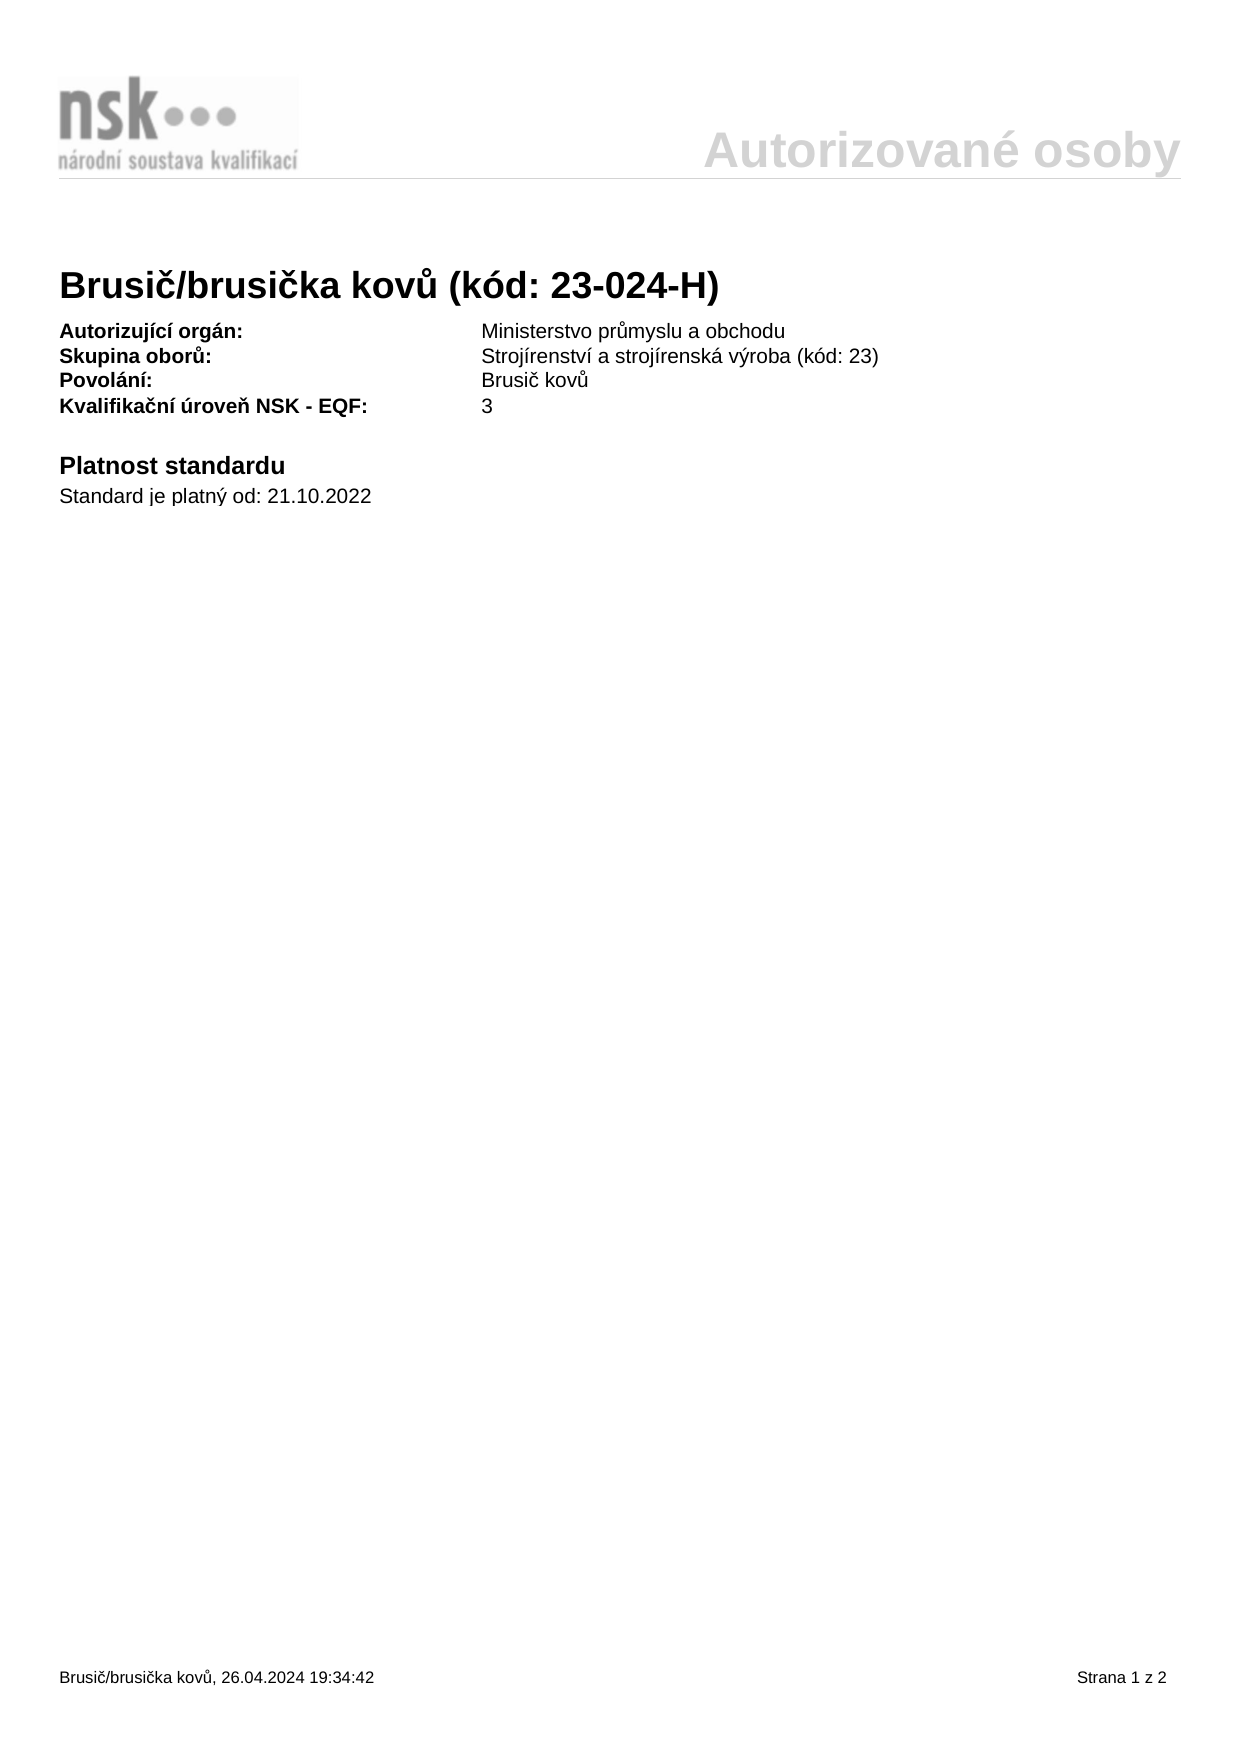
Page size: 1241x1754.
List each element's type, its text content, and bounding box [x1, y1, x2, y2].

table_cell [1167, 1384, 1181, 1659]
table_cell [626, 307, 860, 319]
table_cell [481, 1106, 617, 1383]
table_cell [860, 1106, 886, 1383]
table_cell [59, 196, 119, 224]
table_cell [481, 806, 617, 1106]
table_cell [626, 506, 860, 806]
table_cell [59, 1106, 119, 1383]
table_cell Standard je platný od: 21.10.2022 [59, 484, 1181, 506]
table_cell [626, 196, 860, 224]
table_cell [119, 806, 481, 1106]
table_cell [618, 506, 626, 806]
table_cell [119, 307, 481, 319]
table_cell [886, 806, 1167, 1106]
table_cell [1167, 506, 1181, 806]
table_cell [1167, 806, 1181, 1106]
table_cell [886, 196, 1167, 224]
table_cell [860, 196, 886, 224]
table_cell [618, 1106, 626, 1383]
table_header [619, 59, 626, 172]
table_cell [59, 179, 1181, 196]
table_cell [626, 1106, 860, 1383]
table_cell [860, 307, 886, 319]
table_cell [59, 172, 119, 178]
table_cell [481, 418, 617, 447]
table_cell Brusič/brusička kovů, 26.04.2024 19:34:42 [59, 1660, 860, 1696]
table_cell [59, 506, 119, 806]
table_cell [626, 1384, 860, 1659]
table_cell [626, 418, 860, 447]
table_cell Platnost standardu [59, 448, 1181, 483]
table_cell [860, 806, 886, 1106]
table_cell [481, 506, 617, 806]
table_cell [119, 196, 481, 224]
table_cell [618, 806, 626, 1106]
table_cell [481, 196, 617, 224]
table_cell [59, 1384, 119, 1659]
table_cell 3 [481, 394, 1181, 417]
table_cell [886, 418, 1167, 447]
table_cell Ministerstvo průmyslu a obchodu [481, 319, 1181, 344]
table_cell Strojírenství a strojírenská výroba (kód: 23) [481, 344, 1181, 368]
table_cell Brusič/brusička kovů (kód: 23-024-H) [59, 224, 1181, 307]
table_cell [618, 1384, 626, 1659]
table_cell Povolání: [59, 368, 481, 392]
table_header Autorizované osoby [626, 59, 1181, 178]
table_cell [618, 307, 626, 319]
table_cell [119, 506, 481, 806]
table_cell [860, 1384, 886, 1659]
table_cell Autorizující orgán: [59, 319, 481, 343]
table_cell Strana 1 z 2 [860, 1660, 1167, 1696]
table_cell [618, 196, 626, 224]
table_cell [59, 307, 119, 319]
table_cell [1167, 1660, 1181, 1696]
table_cell [1167, 418, 1181, 447]
table_cell [119, 418, 481, 447]
table_cell [59, 806, 119, 1106]
picture [57, 59, 619, 172]
table_cell [119, 1384, 481, 1659]
table_cell [481, 307, 617, 319]
table_cell [860, 418, 886, 447]
table_cell [626, 806, 860, 1106]
table_cell [1167, 307, 1181, 319]
table_cell [1167, 196, 1181, 224]
table_cell [481, 172, 617, 178]
table_cell [886, 307, 1167, 319]
table_cell [618, 418, 626, 447]
table_cell [59, 418, 119, 447]
table_cell [618, 172, 626, 178]
table_cell [886, 506, 1167, 806]
table_cell [886, 1384, 1167, 1659]
table_cell [119, 1106, 481, 1383]
table_cell [860, 506, 886, 806]
table_cell [1167, 1106, 1181, 1383]
table_cell [119, 172, 481, 178]
table_cell [481, 1384, 617, 1659]
table_cell [886, 1106, 1167, 1383]
table_cell Skupina oborů: [59, 344, 481, 368]
table_cell Brusič kovů [481, 368, 1181, 393]
table_cell Kvalifikační úroveň NSK - EQF: [59, 394, 481, 417]
